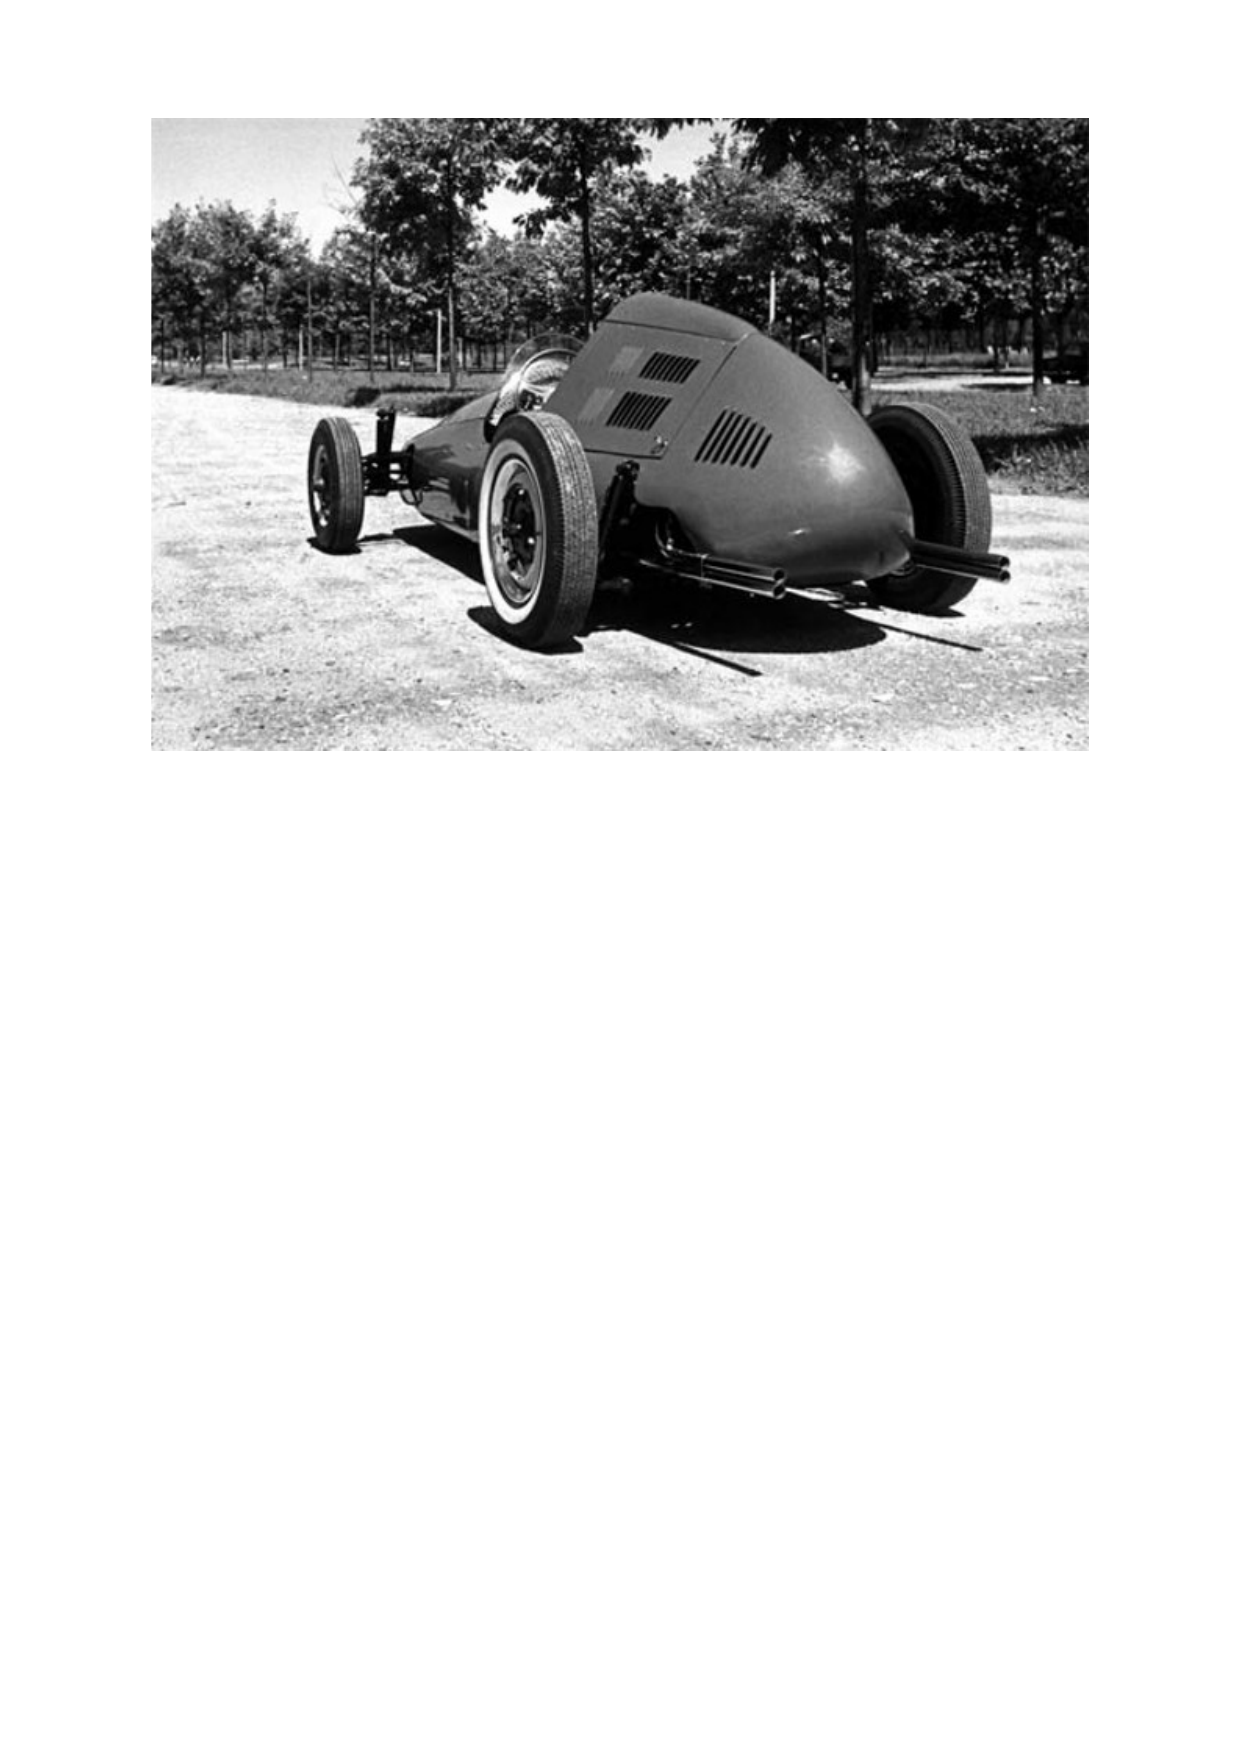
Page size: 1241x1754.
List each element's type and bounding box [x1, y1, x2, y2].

picture [151, 118, 1089, 751]
